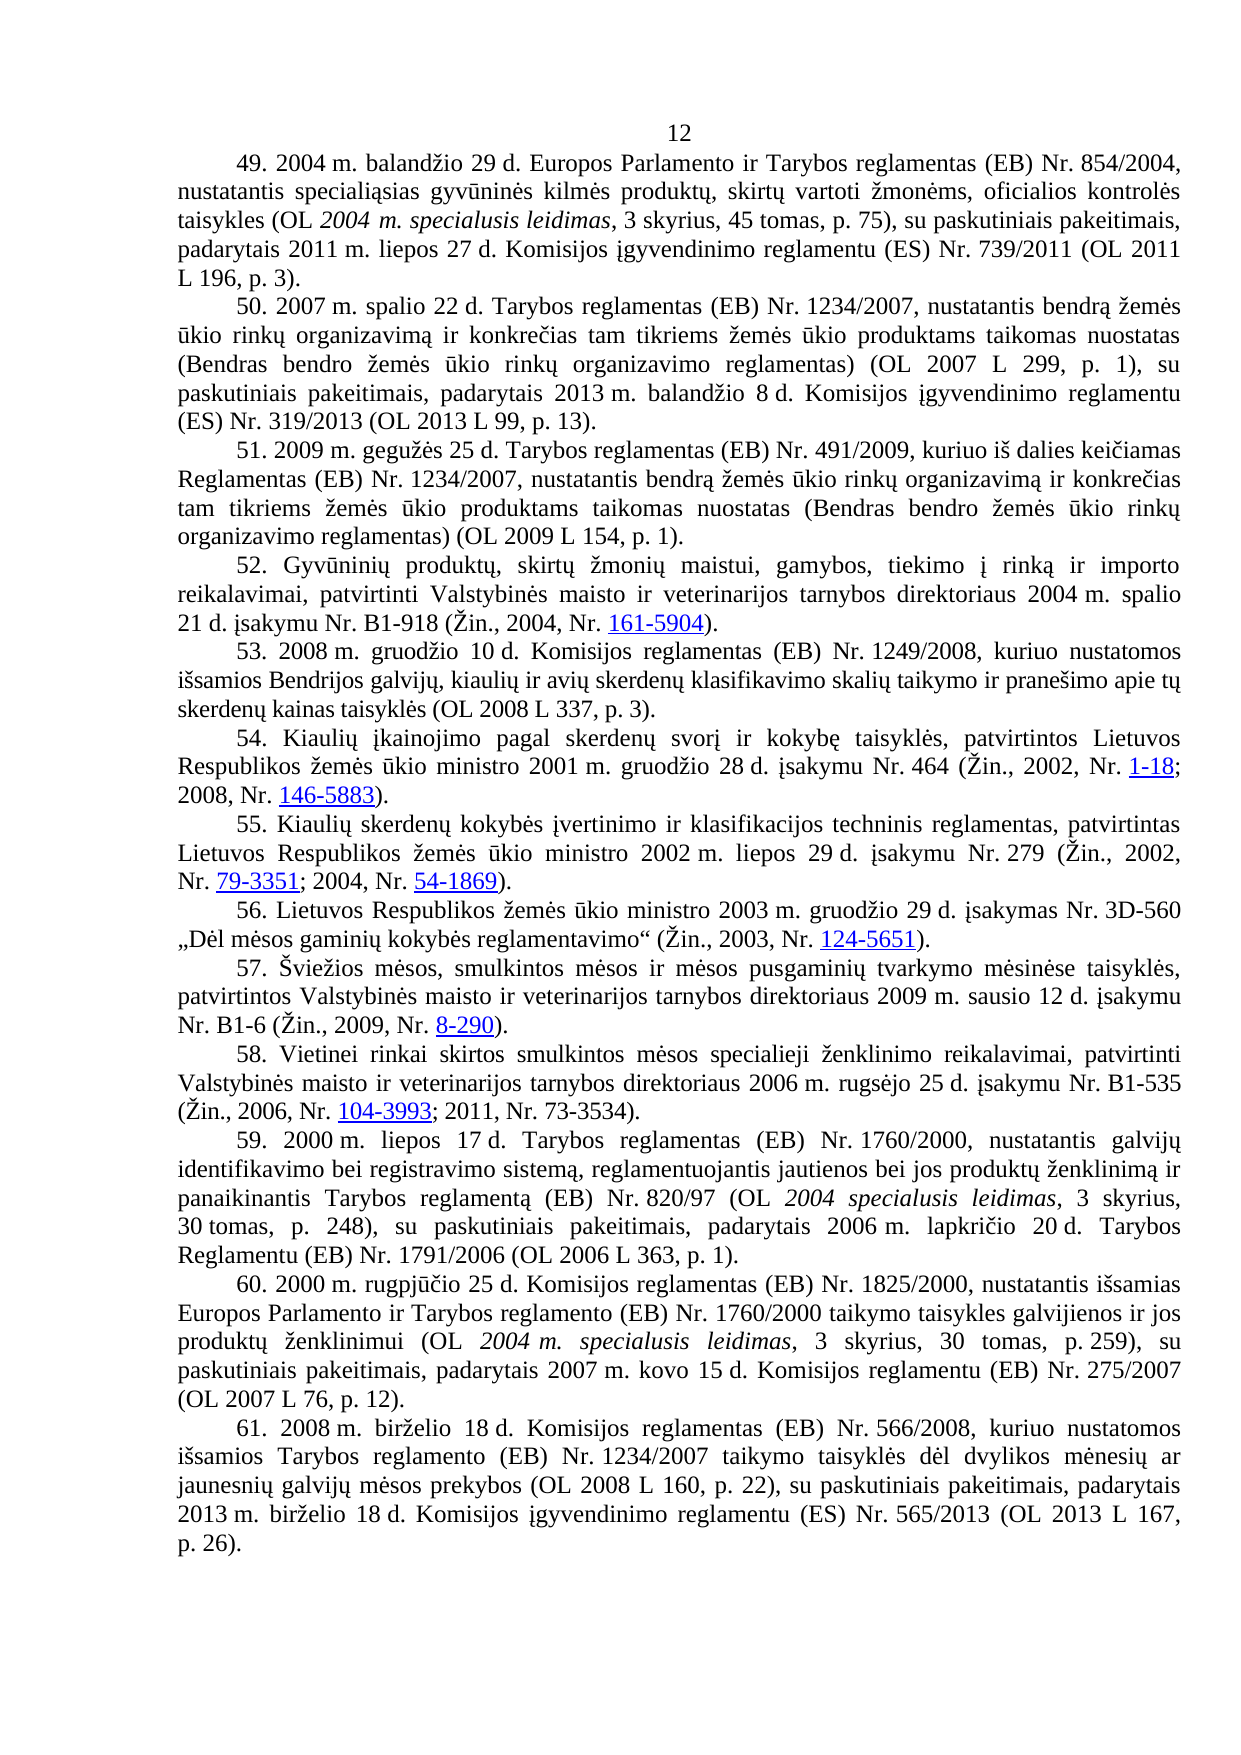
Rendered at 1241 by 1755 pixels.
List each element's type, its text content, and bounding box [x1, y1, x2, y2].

text 60. 2000 m. rugpjūčio 25 d. Komisijos reglamentas (EB) Nr. 1825/2000, nustatantis išsamias Europos Parlamento ir Tarybos reglamento (EB) Nr. 1760/2000 taikymo taisykles galvijienos ir jos produktų ženklinimui (OL 2004 m. specialusis leidimas, 3 skyrius, 30 tomas, p. 259), su paskutiniais pakeitimais, padarytais 2007 m. kovo 15 d. Komisijos reglamentu (EB) Nr. 275/2007 (OL 2007 L 76, p. 12). [177, 1269, 1181, 1413]
text 53. 2008 m. gruodžio 10 d. Komisijos reglamentas (EB) Nr. 1249/2008, kuriuo nustatomos išsamios Bendrijos galvijų, kiaulių ir avių skerdenų klasifikavimo skalių taikymo ir pranešimo apie tų skerdenų kainas taisyklės (OL 2008 L 337, p. 3). [177, 636, 1181, 723]
text 50. 2007 m. spalio 22 d. Tarybos reglamentas (EB) Nr. 1234/2007, nustatantis bendrą žemės ūkio rinkų organizavimą ir konkrečias tam tikriems žemės ūkio produktams taikomas nuostatas (Bendras bendro žemės ūkio rinkų organizavimo reglamentas) (OL 2007 L 299, p. 1), su paskutiniais pakeitimais, padarytais 2013 m. balandžio 8 d. Komisijos įgyvendinimo reglamentu (ES) Nr. 319/2013 (OL 2013 L 99, p. 13). [177, 291, 1181, 435]
text 54. Kiaulių įkainojimo pagal skerdenų svorį ir kokybę taisyklės, patvirtintos Lietuvos Respublikos žemės ūkio ministro 2001 m. gruodžio 28 d. įsakymu Nr. 464 (Žin., 2002, Nr. 1-18; 2008, Nr. 146-5883). [177, 723, 1181, 809]
text 61. 2008 m. birželio 18 d. Komisijos reglamentas (EB) Nr. 566/2008, kuriuo nustatomos išsamios Tarybos reglamento (EB) Nr. 1234/2007 taikymo taisyklės dėl dvylikos mėnesių ar jaunesnių galvijų mėsos prekybos (OL 2008 L 160, p. 22), su paskutiniais pakeitimais, padarytais 2013 m. birželio 18 d. Komisijos įgyvendinimo reglamentu (ES) Nr. 565/2013 (OL 2013 L 167, p. 26). [177, 1413, 1181, 1556]
text 49. 2004 m. balandžio 29 d. Europos Parlamento ir Tarybos reglamentas (EB) Nr. 854/2004, nustatantis specialiąsias gyvūninės kilmės produktų, skirtų vartoti žmonėms, oficialios kontrolės taisykles (OL 2004 m. specialusis leidimas, 3 skyrius, 45 tomas, p. 75), su paskutiniais pakeitimais, padarytais 2011 m. liepos 27 d. Komisijos įgyvendinimo reglamentu (ES) Nr. 739/2011 (OL 2011 L 196, p. 3). [177, 148, 1181, 291]
text 59. 2000 m. liepos 17 d. Tarybos reglamentas (EB) Nr. 1760/2000, nustatantis galvijų identifikavimo bei registravimo sistemą, reglamentuojantis jautienos bei jos produktų ženklinimą ir panaikinantis Tarybos reglamentą (EB) Nr. 820/97 (OL 2004 specialusis leidimas, 3 skyrius, 30 tomas, p. 248), su paskutiniais pakeitimais, padarytais 2006 m. lapkričio 20 d. Tarybos Reglamentu (EB) Nr. 1791/2006 (OL 2006 L 363, p. 1). [177, 1125, 1181, 1269]
text 58. Vietinei rinkai skirtos smulkintos mėsos specialieji ženklinimo reikalavimai, patvirtinti Valstybinės maisto ir veterinarijos tarnybos direktoriaus 2006 m. rugsėjo 25 d. įsakymu Nr. B1-535 (Žin., 2006, Nr. 104-3993; 2011, Nr. 73-3534). [177, 1039, 1181, 1125]
text 55. Kiaulių skerdenų kokybės įvertinimo ir klasifikacijos techninis reglamentas, patvirtintas Lietuvos Respublikos žemės ūkio ministro 2002 m. liepos 29 d. įsakymu Nr. 279 (Žin., 2002, Nr. 79-3351; 2004, Nr. 54-1869). [177, 809, 1181, 895]
text 56. Lietuvos Respublikos žemės ūkio ministro 2003 m. gruodžio 29 d. įsakymas Nr. 3D-560 „Dėl mėsos gaminių kokybės reglamentavimo“ (Žin., 2003, Nr. 124-5651). [177, 895, 1181, 953]
text 57. Šviežios mėsos, smulkintos mėsos ir mėsos pusgaminių tvarkymo mėsinėse taisyklės, patvirtintos Valstybinės maisto ir veterinarijos tarnybos direktoriaus 2009 m. sausio 12 d. įsakymu Nr. B1-6 (Žin., 2009, Nr. 8-290). [177, 953, 1181, 1039]
text 51. 2009 m. gegužės 25 d. Tarybos reglamentas (EB) Nr. 491/2009, kuriuo iš dalies keičiamas Reglamentas (EB) Nr. 1234/2007, nustatantis bendrą žemės ūkio rinkų organizavimą ir konkrečias tam tikriems žemės ūkio produktams taikomas nuostatas (Bendras bendro žemės ūkio rinkų organizavimo reglamentas) (OL 2009 L 154, p. 1). [177, 435, 1181, 550]
text 52. Gyvūninių produktų, skirtų žmonių maistui, gamybos, tiekimo į rinką ir importo reikalavimai, patvirtinti Valstybinės maisto ir veterinarijos tarnybos direktoriaus 2004 m. spalio 21 d. įsakymu Nr. B1-918 (Žin., 2004, Nr. 161-5904). [177, 550, 1181, 636]
